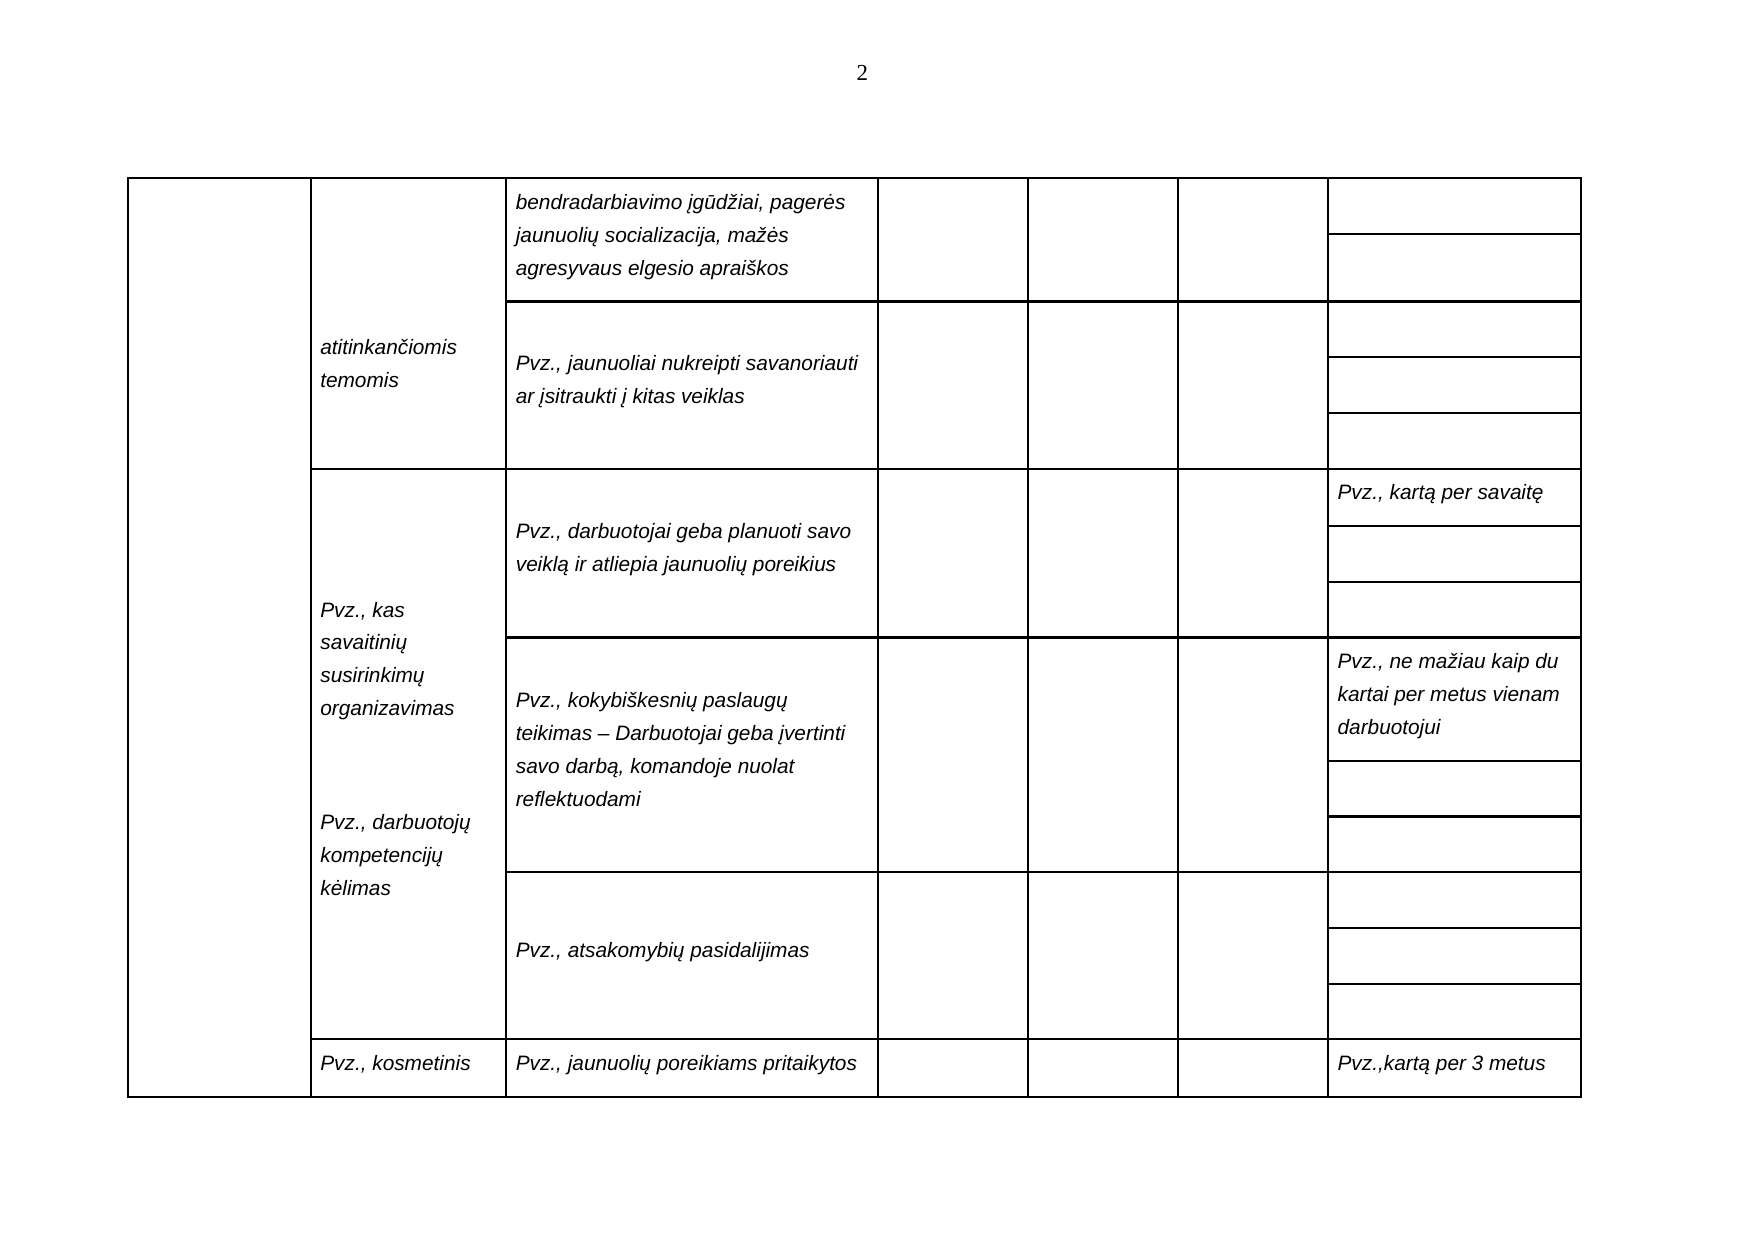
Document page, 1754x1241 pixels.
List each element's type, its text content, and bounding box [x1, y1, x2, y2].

table_cell [879, 470, 1027, 636]
table_cell Pvz., atsakomybių pasidalijimas [507, 873, 877, 1038]
table_cell [1329, 303, 1580, 356]
table_cell [1029, 470, 1177, 636]
table_cell [879, 303, 1027, 467]
table_cell [1329, 873, 1580, 927]
table_cell Pvz., ne mažiau kaip du kartai per metus vienam darbuotojui [1329, 639, 1580, 759]
table_cell [879, 639, 1027, 871]
table_cell [1179, 639, 1327, 871]
table_cell Pvz., kosmetinis [312, 1040, 505, 1096]
table_cell [1179, 470, 1327, 636]
table_cell Pvz., kokybiškesnių paslaugų teikimas – Darbuotojai geba įvertinti savo darbą, komandoje nuolat reflektuodami [507, 639, 877, 871]
table_cell [1329, 235, 1580, 300]
table_cell Pvz.,kartą per 3 metus [1329, 1040, 1580, 1096]
table_cell Pvz., kartą per savaitę [1329, 470, 1580, 525]
table_cell [1329, 762, 1580, 815]
table_cell [1029, 873, 1177, 1038]
table_cell [1029, 1040, 1177, 1096]
table_cell [1179, 303, 1327, 467]
table_cell [1179, 1040, 1327, 1096]
table_cell Pvz., jaunuoliai nukreipti savanoriauti ar įsitraukti į kitas veiklas [507, 303, 877, 467]
table_cell [129, 179, 310, 1096]
table_cell [879, 1040, 1027, 1096]
table_cell [1329, 929, 1580, 982]
table_cell [1329, 179, 1580, 233]
table_cell [879, 179, 1027, 300]
table_cell [1179, 873, 1327, 1038]
table_cell [1329, 985, 1580, 1038]
table_cell Pvz., jaunuolių poreikiams pritaikytos [507, 1040, 877, 1096]
table_cell Pvz., darbuotojai geba planuoti savo veiklą ir atliepia jaunuolių poreikius [507, 470, 877, 636]
table_cell [1329, 527, 1580, 581]
table_cell [1029, 179, 1177, 300]
table_cell [1329, 583, 1580, 636]
table_cell [1329, 358, 1580, 412]
table_cell bendradarbiavimo įgūdžiai, pagerės jaunuolių socializacija, mažės agresyvaus elgesio apraiškos [507, 179, 877, 300]
table_cell [1329, 414, 1580, 467]
table_cell [1179, 179, 1327, 300]
table_cell [1029, 303, 1177, 467]
table_cell [1329, 818, 1580, 871]
table_cell Pvz., kas savaitinių susirinkimų organizavimas Pvz., darbuotojų kompetencijų kėlimas [312, 470, 505, 1038]
table_cell [879, 873, 1027, 1038]
table_cell [1029, 639, 1177, 871]
table_cell atitinkančiomis temomis [312, 179, 505, 467]
